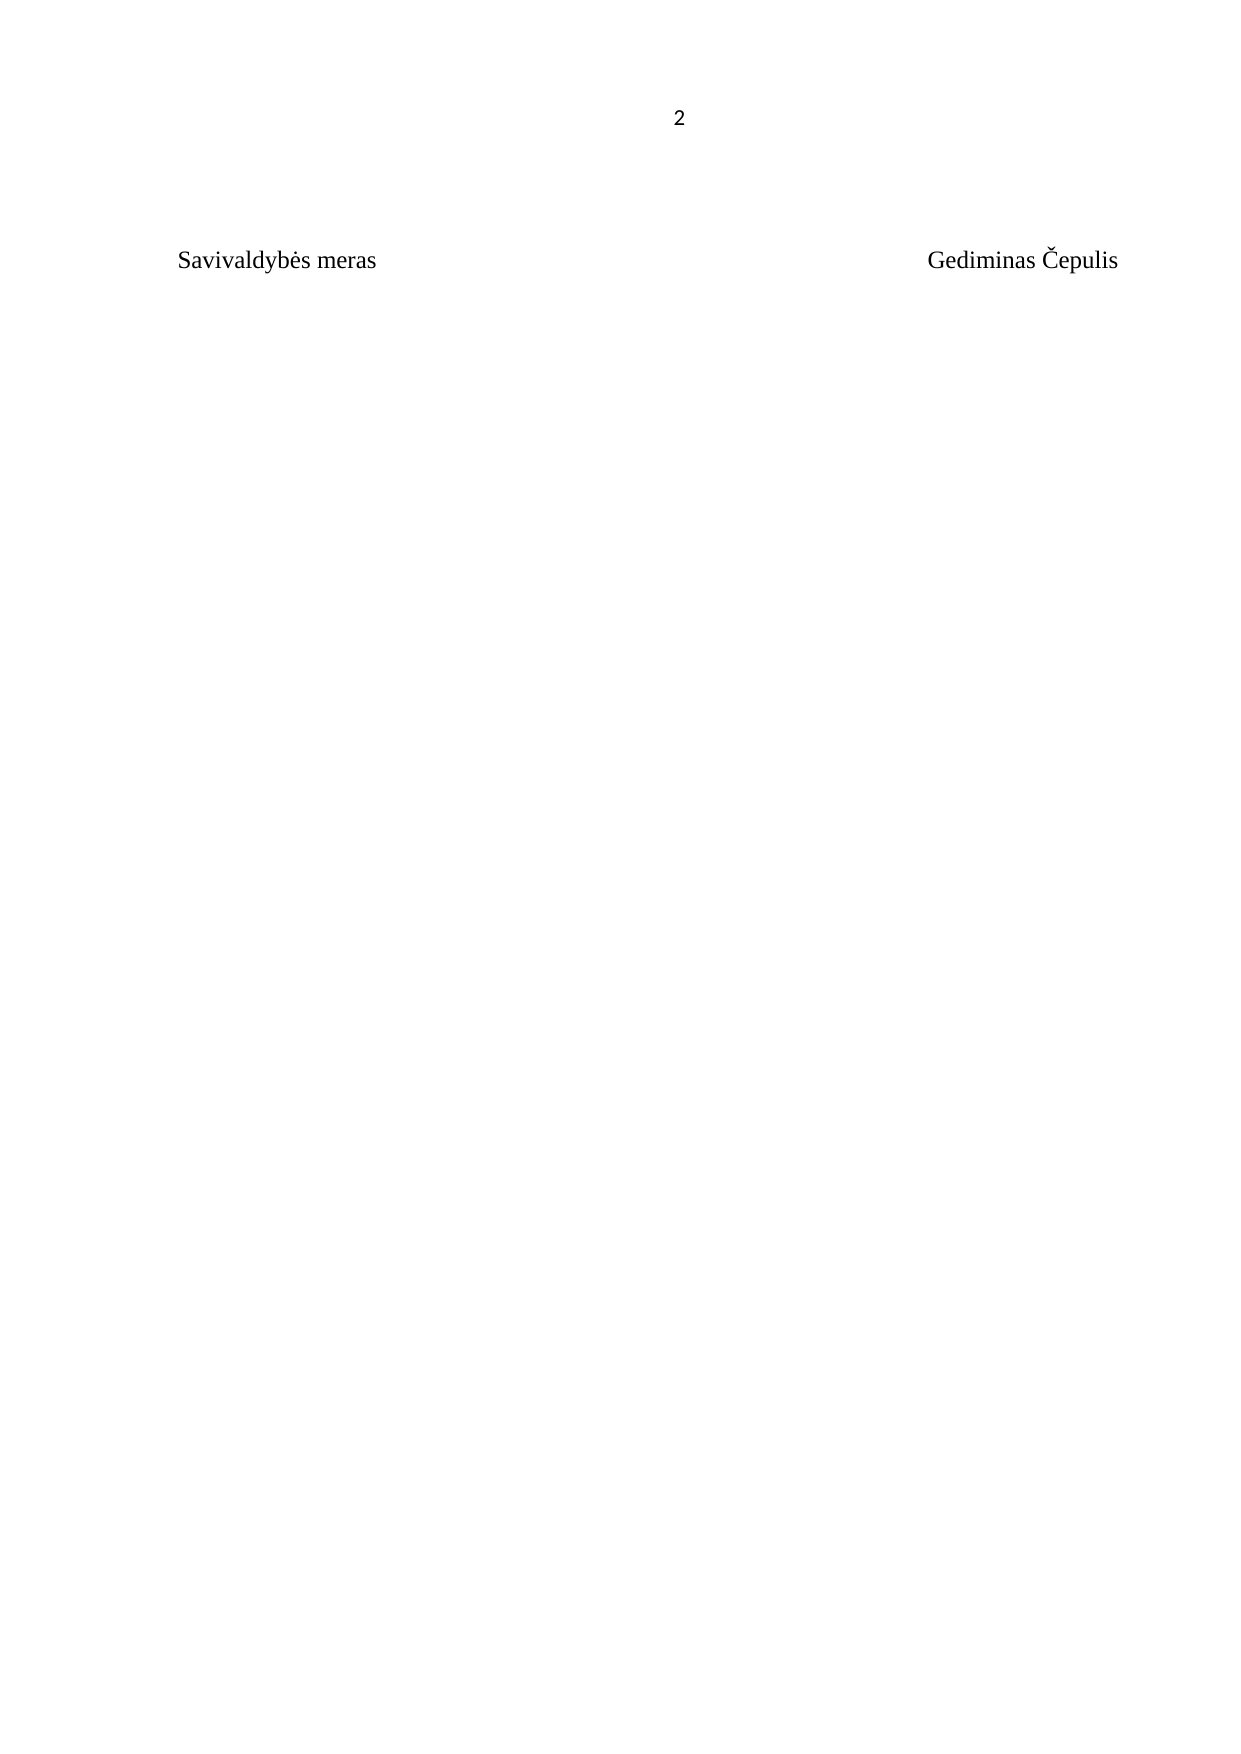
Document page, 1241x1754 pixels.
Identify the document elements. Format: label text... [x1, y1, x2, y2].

text Savivaldybės meras Gediminas Čepulis [177, 246, 1181, 274]
